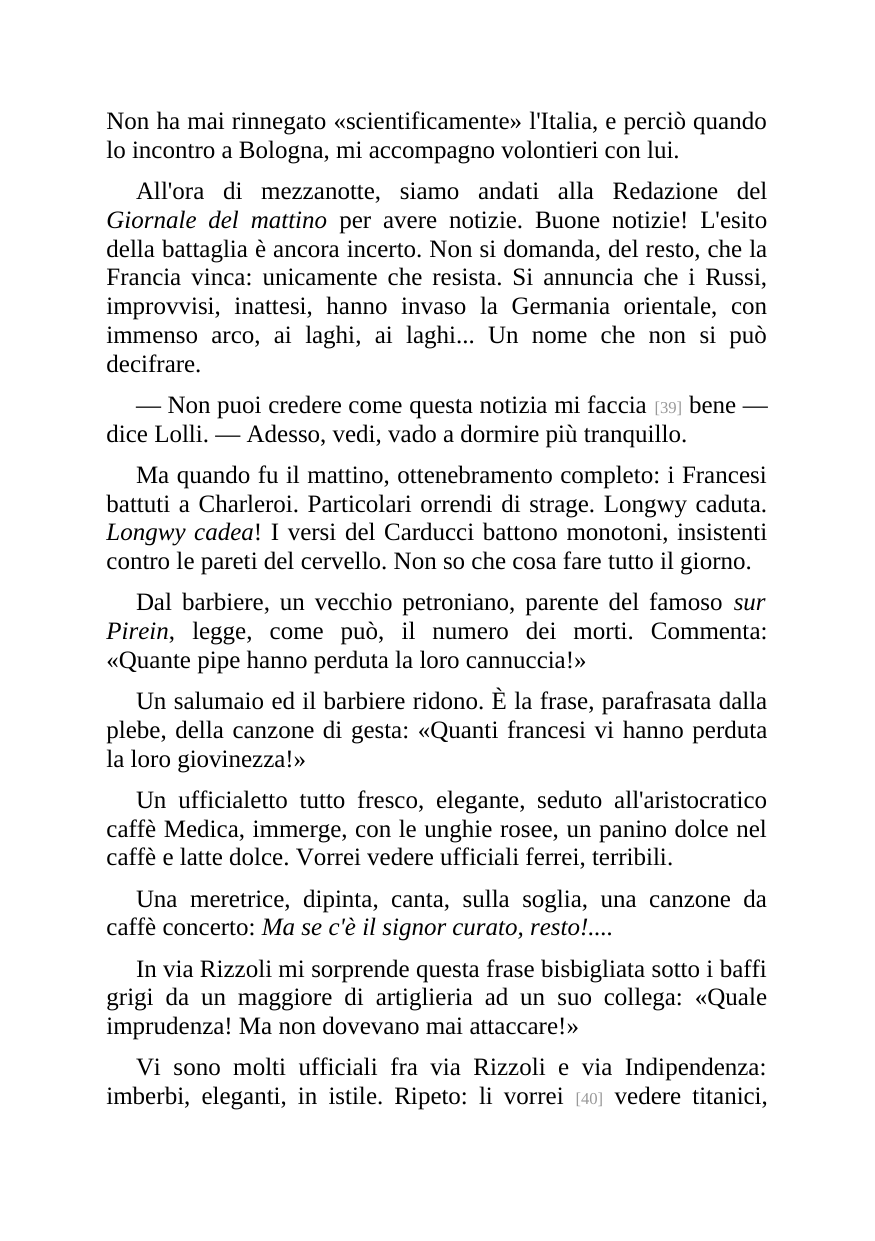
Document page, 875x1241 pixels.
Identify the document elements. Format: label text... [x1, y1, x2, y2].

text — Non puoi credere come questa notizia mi faccia [39] bene — dice Lolli. — Adesso, vedi, vado a dormire più tranquillo. [106, 390, 768, 447]
text All'ora di mezzanotte, siamo andati alla Redazione del Giornale del mattino per avere notizie. Buone notizie! L'esito della battaglia è ancora incerto. Non si domanda, del resto, che la Francia vinca: unicamente che resista. Si annuncia che i Russi, improvvisi, inattesi, hanno invaso la Germania orientale, con immenso arco, ai laghi, ai laghi... Un nome che non si può decifrare. [106, 176, 768, 377]
text Un salumaio ed il barbiere ridono. È la frase, parafrasata dalla plebe, della canzone di gesta: «Quanti francesi vi hanno perduta la loro giovinezza!» [106, 686, 768, 772]
text In via Rizzoli mi sorprende questa frase bisbigliata sotto i baffi grigi da un maggiore di artiglieria ad un suo collega: «Quale imprudenza! Ma non dovevano mai attaccare!» [106, 954, 768, 1040]
text Non ha mai rinnegato «scientificamente» l'Italia, e perciò quando lo incontro a Bologna, mi accompagno volontieri con lui. [106, 106, 768, 164]
text Ma quando fu il mattino, ottenebramento completo: i Francesi battuti a Charleroi. Particolari orrendi di strage. Longwy caduta. Longwy cadea! I versi del Carducci battono monotoni, insistenti contro le pareti del cervello. Non so che cosa fare tutto il giorno. [106, 460, 768, 575]
text Una meretrice, dipinta, canta, sulla soglia, una canzone da caffè concerto: Ma se c'è il signor curato, resto!.... [106, 884, 768, 941]
text Un ufficialetto tutto fresco, elegante, seduto all'aristocratico caffè Medica, immerge, con le unghie rosee, un panino dolce nel caffè e latte dolce. Vorrei vedere ufficiali ferrei, terribili. [106, 785, 768, 871]
text Dal barbiere, un vecchio petroniano, parente del famoso sur Pirein, legge, come può, il numero dei morti. Commenta: «Quante pipe hanno perduta la loro cannuccia!» [106, 587, 768, 674]
text Vi sono molti ufficiali fra via Rizzoli e via Indipendenza: imberbi, eleganti, in istile. Ripeto: li vorrei [40] vedere titanici, [106, 1052, 768, 1110]
